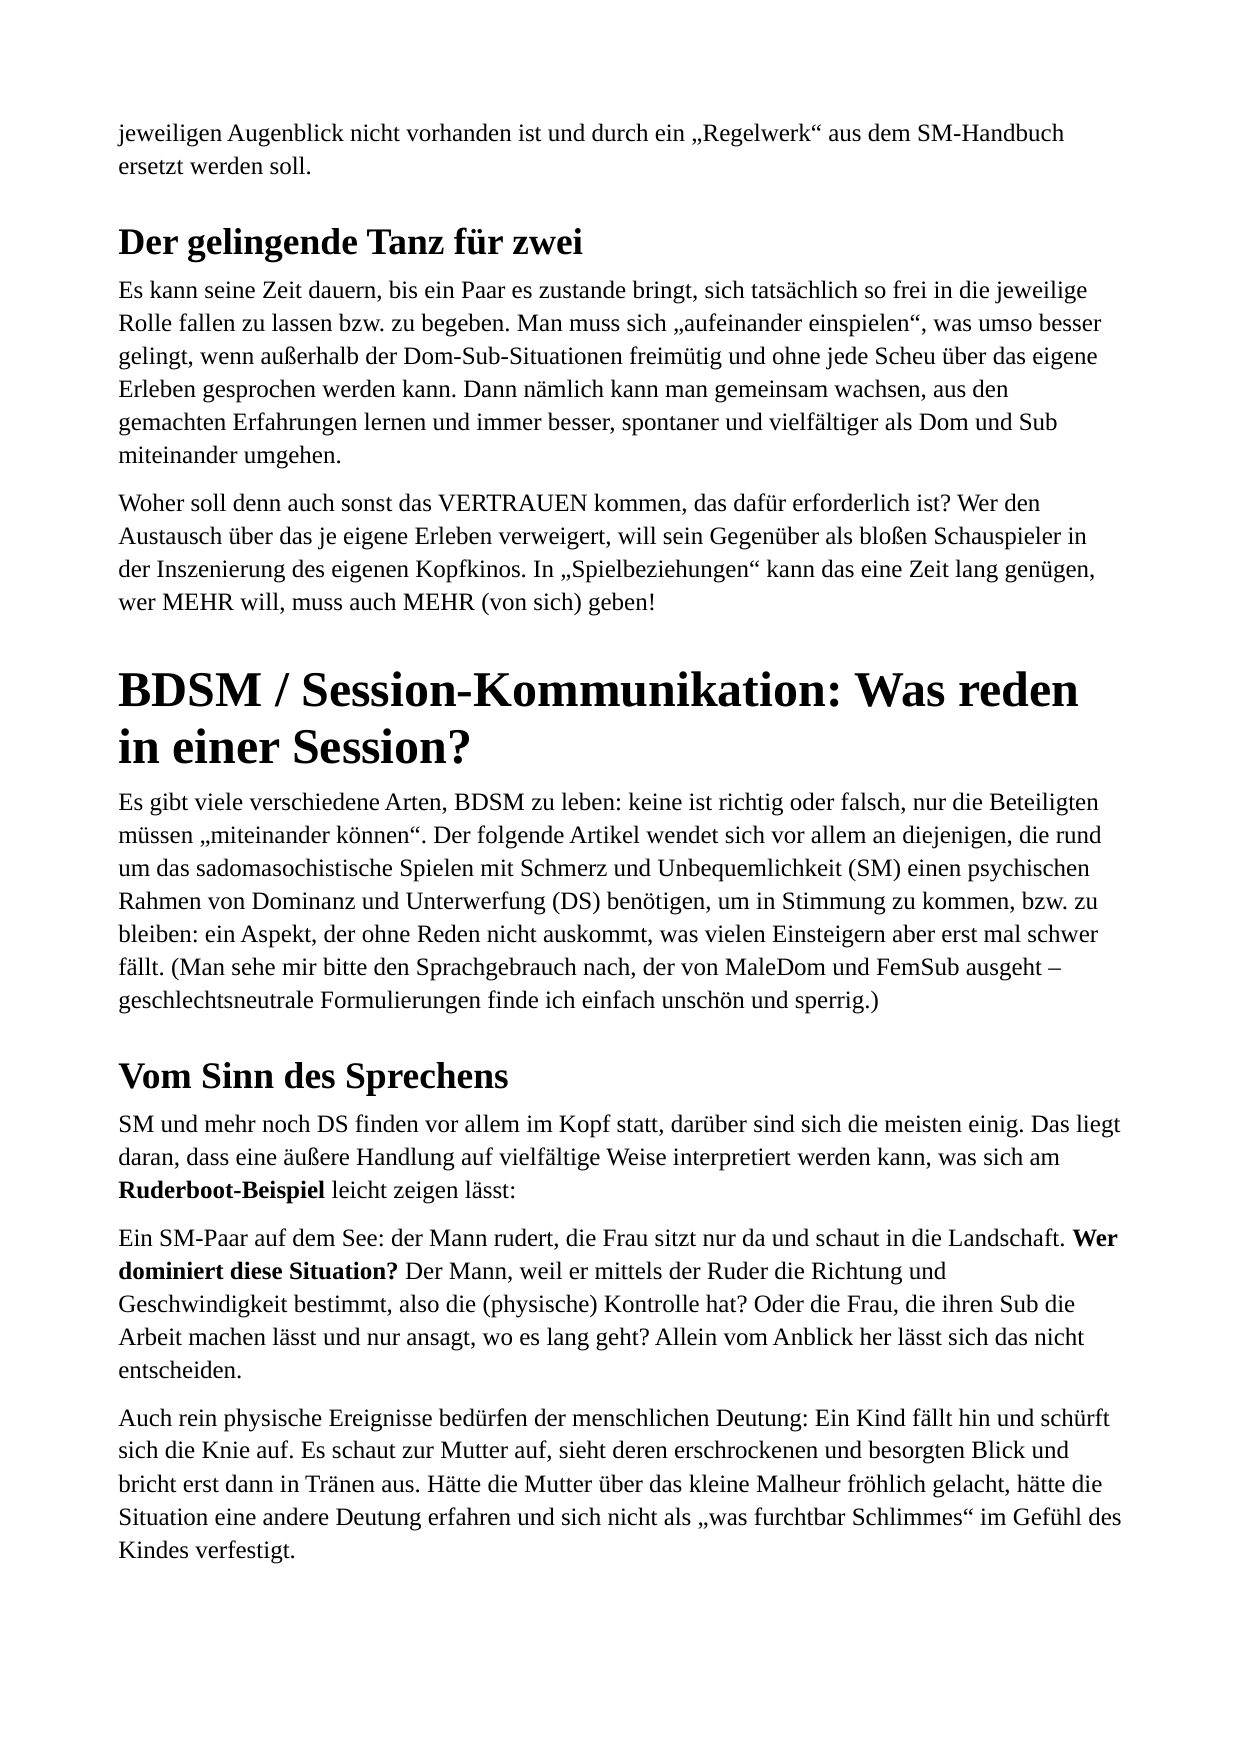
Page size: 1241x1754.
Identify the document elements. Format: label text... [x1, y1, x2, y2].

subtitle Vom Sinn des Sprechens [118, 1054, 1122, 1097]
text Ein SM-Paar auf dem See: der Mann rudert, die Frau sitzt nur da und schaut in die Landschaft. Wer dominiert diese Situation? Der Mann, weil er mittels der Ruder die Richtung und Geschwindigkeit bestimmt, also die (physische) Kontrolle hat? Oder die Frau, die ihren Sub die Arbeit machen lässt und nur ansagt, wo es lang geht? Allein vom Anblick her lässt sich das nicht entscheiden. [118, 1223, 1122, 1384]
text Es kann seine Zeit dauern, bis ein Paar es zustande bringt, sich tatsächlich so frei in die jeweilige Rolle fallen zu lassen bzw. zu begeben. Man muss sich „aufeinander einspielen“, was umso besser gelingt, wenn außerhalb der Dom-Sub-Situationen freimütig und ohne jede Scheu über das eigene Erleben gesprochen werden kann. Dann nämlich kann man gemeinsam wachsen, aus den gemachten Erfahrungen lernen und immer besser, spontaner und vielfältiger als Dom und Sub miteinander umgehen. [118, 275, 1122, 469]
subtitle Der gelingende Tanz für zwei [118, 219, 1122, 263]
text SM und mehr noch DS finden vor allem im Kopf statt, darüber sind sich die meisten einig. Das liegt daran, dass eine äußere Handlung auf vielfältige Weise interpretiert werden kann, was sich am Ruderboot-Beispiel leicht zeigen lässt: [118, 1109, 1122, 1204]
text Es gibt viele verschiedene Arten, BDSM zu leben: keine ist richtig oder falsch, nur die Beteiligten müssen „miteinander können“. Der folgende Artikel wendet sich vor allem an diejenigen, die rund um das sadomasochistische Spielen mit Schmerz und Unbequemlichkeit (SM) einen psychischen Rahmen von Dominanz und Unterwerfung (DS) benötigen, um in Stimmung zu kommen, bzw. zu bleiben: ein Aspekt, der ohne Reden nicht auskommt, was vielen Einsteigern aber erst mal schwer fällt. (Man sehe mir bitte den Sprachgebrauch nach, der von MaleDom und FemSub ausgeht – geschlechtsneutrale Formulierungen finde ich einfach unschön und sperrig.) [118, 787, 1122, 1014]
text Auch rein physische Ereignisse bedürfen der menschlichen Deutung: Ein Kind fällt hin und schürft sich die Knie auf. Es schaut zur Mutter auf, sieht deren erschrockenen und besorgten Blick und bricht erst dann in Tränen aus. Hätte die Mutter über das kleine Malheur fröhlich gelacht, hätte die Situation eine andere Deutung erfahren und sich nicht als „was furchtbar Schlimmes“ im Gefühl des Kindes verfestigt. [118, 1403, 1122, 1563]
subtitle BDSM / Session-Kommunikation: Was reden in einer Session? [118, 659, 1122, 774]
text Woher soll denn auch sonst das VERTRAUEN kommen, das dafür erforderlich ist? Wer den Austausch über das je eigene Erleben verweigert, will sein Gegenüber als bloßen Schauspieler in der Inszenierung des eigenen Kopfkinos. In „Spielbeziehungen“ kann das eine Zeit lang genügen, wer MEHR will, muss auch MEHR (von sich) geben! [118, 488, 1122, 616]
text jeweiligen Augenblick nicht vorhanden ist und durch ein „Regelwerk“ aus dem SM-Handbuch ersetzt werden soll. [118, 118, 1122, 180]
